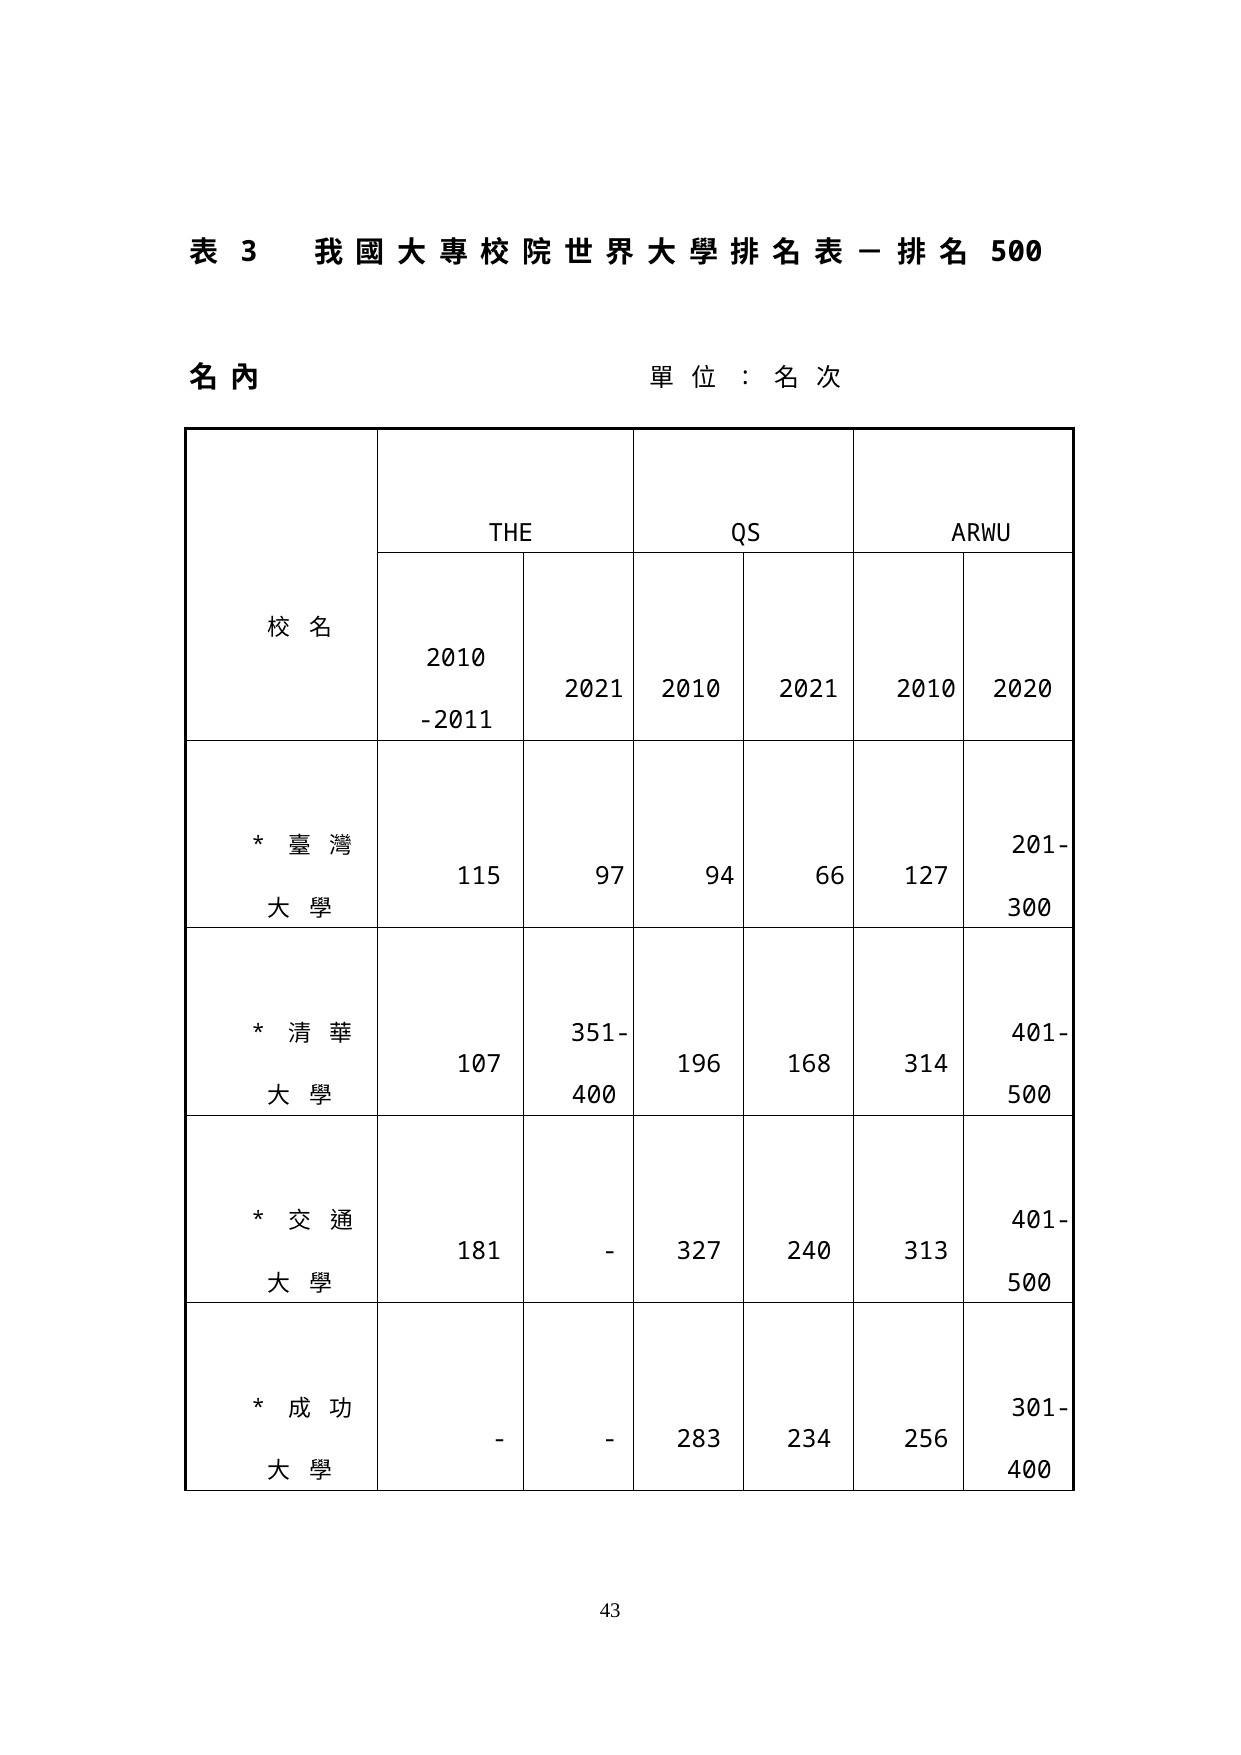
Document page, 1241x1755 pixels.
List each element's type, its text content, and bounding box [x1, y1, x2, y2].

table_cell 351-400 [524, 928, 633, 1115]
table_cell 115 [378, 741, 523, 927]
table_header QS [634, 430, 853, 552]
table_cell 2010 -2011 [378, 553, 523, 740]
table_cell 181 [378, 1116, 523, 1302]
table_cell 107 [378, 928, 523, 1115]
table_cell - [524, 1116, 633, 1302]
table_cell *臺灣大學 [187, 741, 377, 927]
table_cell 314 [854, 928, 963, 1115]
text 表3 我國大專校院世界大學排名表－排名500名內 單位:名次 [183, 177, 1058, 427]
table_cell 2020 [964, 553, 1072, 740]
table_cell *交通大學 [187, 1116, 377, 1302]
table_cell 327 [634, 1116, 743, 1302]
table_cell 234 [744, 1303, 853, 1490]
table_cell 313 [854, 1116, 963, 1302]
table_cell 2021 [524, 553, 633, 740]
table_cell 94 [634, 741, 743, 927]
table_header ARWU [854, 430, 1072, 552]
table_cell 301-400 [964, 1303, 1072, 1490]
table_cell *成功大學 [187, 1303, 377, 1490]
table_cell 168 [744, 928, 853, 1115]
table_cell 196 [634, 928, 743, 1115]
table_cell 283 [634, 1303, 743, 1490]
table_cell 201-300 [964, 741, 1072, 927]
table_cell 66 [744, 741, 853, 927]
table_cell 2010 [854, 553, 963, 740]
table_cell - [378, 1303, 523, 1490]
table_cell - [524, 1303, 633, 1490]
table_cell 240 [744, 1116, 853, 1302]
table_cell 401-500 [964, 928, 1072, 1115]
table_cell *清華大學 [187, 928, 377, 1115]
table_header THE [378, 430, 633, 552]
table_cell 2010 [634, 553, 743, 740]
table_cell 127 [854, 741, 963, 927]
table_header 校名 [187, 430, 377, 740]
table_cell 2021 [744, 553, 853, 740]
table_cell 256 [854, 1303, 963, 1490]
table_cell 97 [524, 741, 633, 927]
table_cell 401-500 [964, 1116, 1072, 1302]
